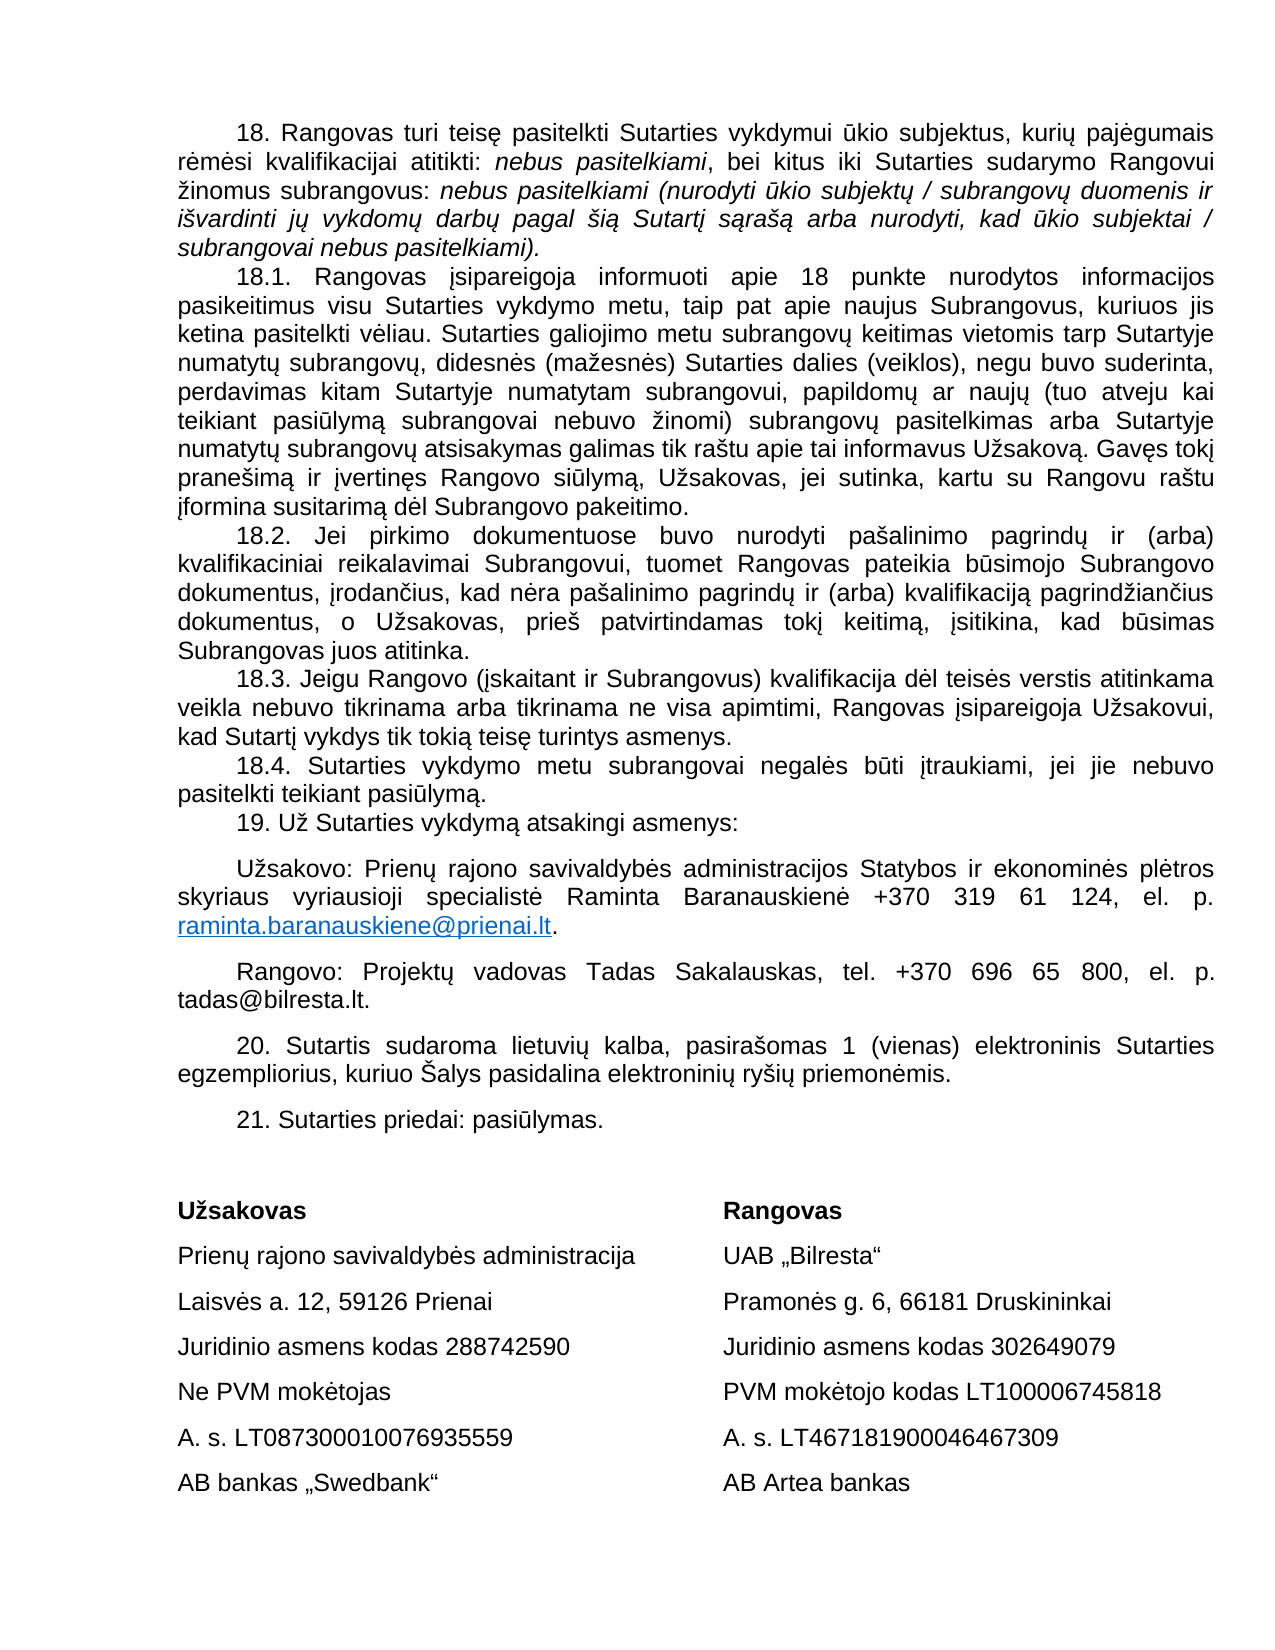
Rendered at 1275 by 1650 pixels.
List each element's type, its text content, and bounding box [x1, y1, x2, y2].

table_header Užsakovas [166, 1196, 712, 1241]
text 21. Sutarties priedai: pasiūlymas. [177, 1105, 1216, 1133]
table_cell AB bankas „Swedbank“ [166, 1468, 712, 1513]
text 18.3. Jeigu Rangovo (įskaitant ir Subrangovus) kvalifikacija dėl teisės verstis atitinkama veikla nebuvo tikrinama arba tikrinama ne visa apimtimi, Rangovas įsipareigoja Užsakovui, kad Sutartį vykdys tik tokią teisę turintys asmenys. [177, 664, 1216, 751]
text Užsakovo: Prienų rajono savivaldybės administracijos Statybos ir ekonominės plėtros skyriaus vyriausioji specialistė Raminta Baranauskienė +370 319 61 124, el. p. raminta.baranauskiene@prienai.lt. [177, 853, 1216, 940]
text 18. Rangovas turi teisę pasitelkti Sutarties vykdymui ūkio subjektus, kurių pajėgumais rėmėsi kvalifikacijai atitikti: nebus pasitelkiami, bei kitus iki Sutarties sudarymo Rangovui žinomus subrangovus: nebus pasitelkiami (nurodyti ūkio subjektų / subrangovų duomenis ir išvardinti jų vykdomų darbų pagal šią Sutartį sąrašą arba nurodyti, kad ūkio subjektai / subrangovai nebus pasitelkiami). [177, 118, 1216, 262]
table_cell UAB „Bilresta“ [712, 1241, 1225, 1286]
table_cell PVM mokėtojo kodas LT100006745818 [712, 1377, 1225, 1423]
table_cell AB Artea bankas [712, 1468, 1225, 1513]
table_cell A. s. LT087300010076935559 [166, 1423, 712, 1468]
text Rangovo: Projektų vadovas Tadas Sakalauskas, tel. +370 696 65 800, el. p. tadas@bilresta.lt. [177, 956, 1216, 1014]
text 18.1. Rangovas įsipareigoja informuoti apie 18 punkte nurodytos informacijos pasikeitimus visu Sutarties vykdymo metu, taip pat apie naujus Subrangovus, kuriuos jis ketina pasitelkti vėliau. Sutarties galiojimo metu subrangovų keitimas vietomis tarp Sutartyje numatytų subrangovų, didesnės (mažesnės) Sutarties dalies (veiklos), negu buvo suderinta, perdavimas kitam Sutartyje numatytam subrangovui, papildomų ar naujų (tuo atveju kai teikiant pasiūlymą subrangovai nebuvo žinomi) subrangovų pasitelkimas arba Sutartyje numatytų subrangovų atsisakymas galimas tik raštu apie tai informavus Užsakovą. Gavęs tokį pranešimą ir įvertinęs Rangovo siūlymą, Užsakovas, jei sutinka, kartu su Rangovu raštu įformina susitarimą dėl Subrangovo pakeitimo. [177, 262, 1216, 521]
table_cell Laisvės a. 12, 59126 Prienai [166, 1286, 712, 1332]
text 20. Sutartis sudaroma lietuvių kalba, pasirašomas 1 (vienas) elektroninis Sutarties egzempliorius, kuriuo Šalys pasidalina elektroninių ryšių priemonėmis. [177, 1031, 1216, 1088]
table_cell Juridinio asmens kodas 302649079 [712, 1332, 1225, 1377]
text 18.2. Jei pirkimo dokumentuose buvo nurodyti pašalinimo pagrindų ir (arba) kvalifikaciniai reikalavimai Subrangovui, tuomet Rangovas pateikia būsimojo Subrangovo dokumentus, įrodančius, kad nėra pašalinimo pagrindų ir (arba) kvalifikaciją pagrindžiančius dokumentus, o Užsakovas, prieš patvirtindamas tokį keitimą, įsitikina, kad būsimas Subrangovas juos atitinka. [177, 521, 1216, 664]
table_cell Ne PVM mokėtojas [166, 1377, 712, 1423]
table_cell Pramonės g. 6, 66181 Druskininkai [712, 1286, 1225, 1332]
table_cell Juridinio asmens kodas 288742590 [166, 1332, 712, 1377]
table_header Rangovas [712, 1196, 1225, 1241]
table_cell A. s. LT467181900046467309 [712, 1423, 1225, 1468]
text 19. Už Sutarties vykdymą atsakingi asmenys: [177, 808, 1216, 837]
text 18.4. Sutarties vykdymo metu subrangovai negalės būti įtraukiami, jei jie nebuvo pasitelkti teikiant pasiūlymą. [177, 751, 1216, 808]
table_cell Prienų rajono savivaldybės administracija [166, 1241, 712, 1286]
